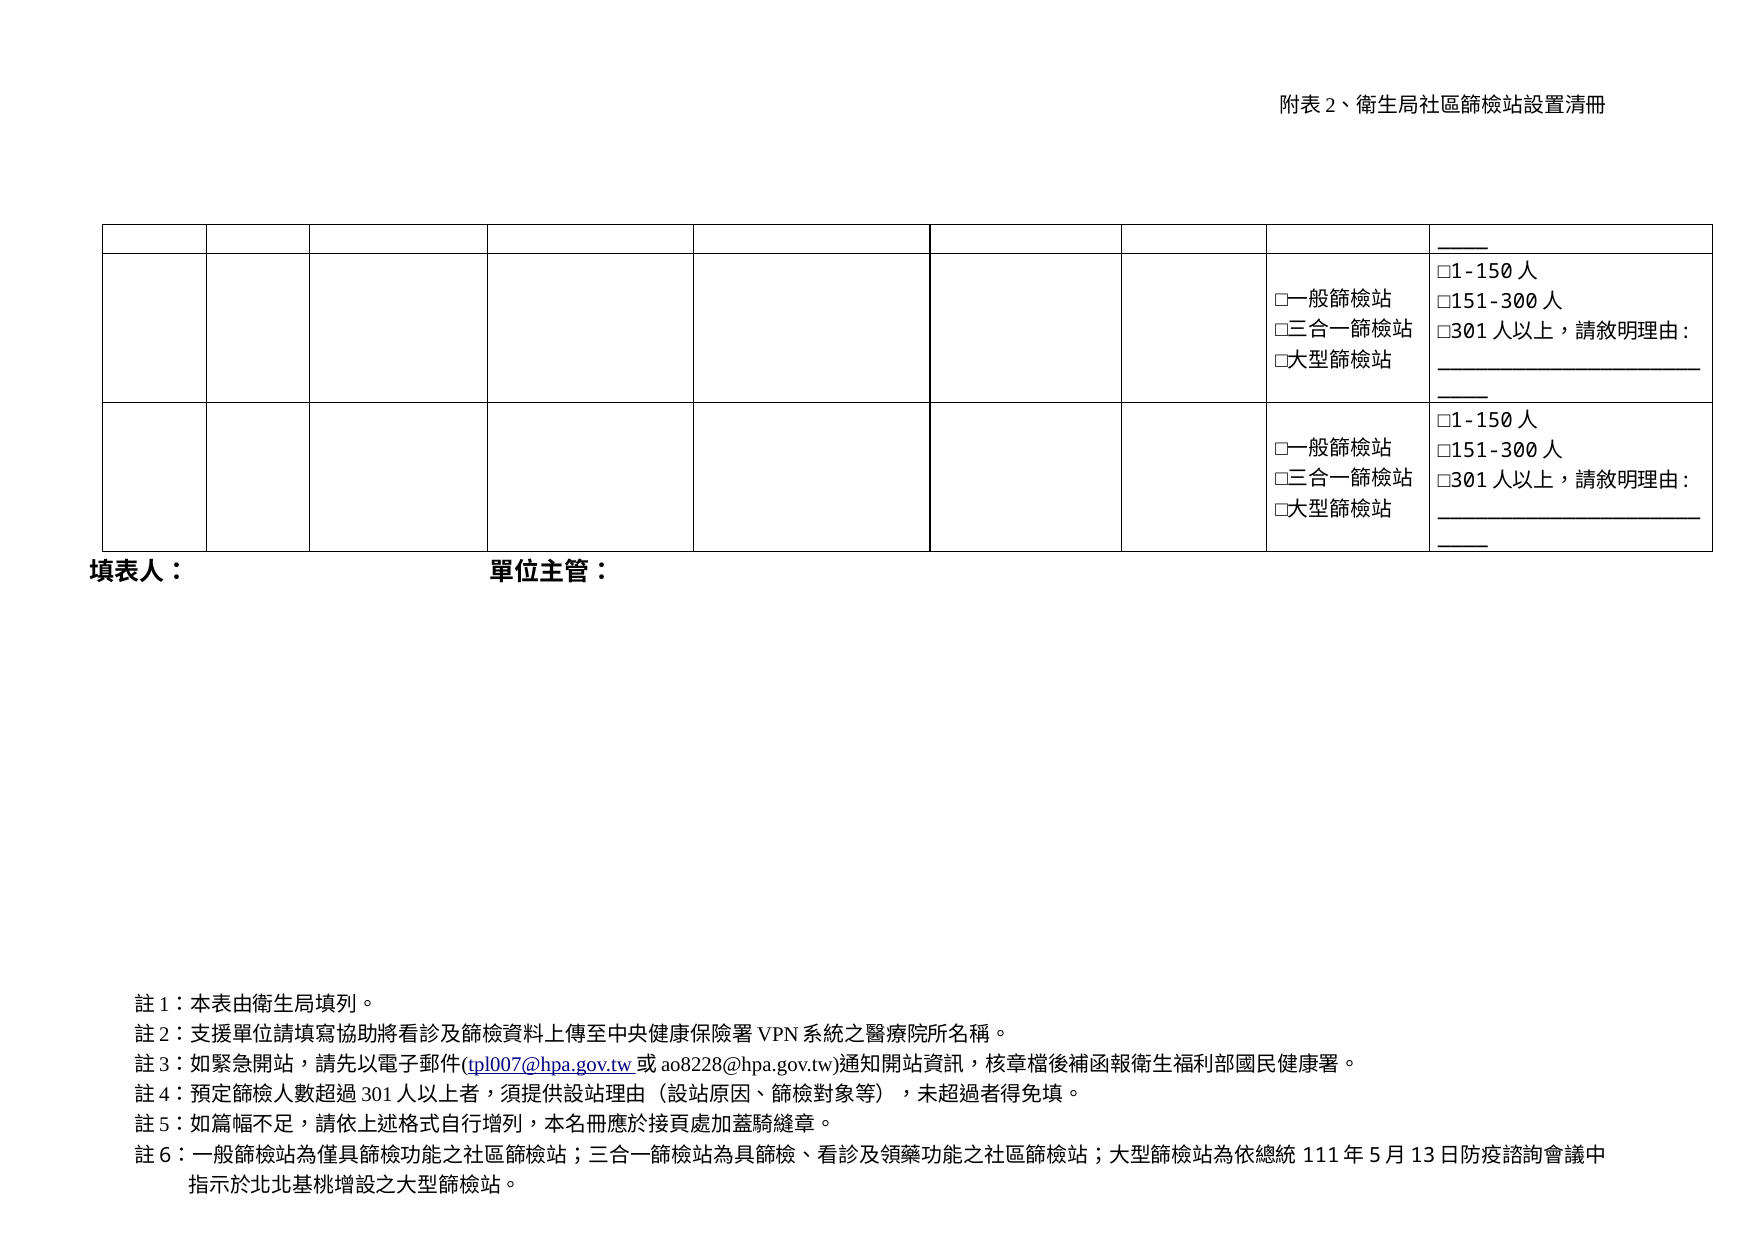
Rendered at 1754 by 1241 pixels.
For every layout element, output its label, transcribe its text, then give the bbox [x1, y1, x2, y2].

table_cell [931, 225, 1121, 253]
table_cell [488, 403, 693, 551]
table_cell [310, 225, 487, 253]
table_cell □一般篩檢站 □三合一篩檢站 □大型篩檢站 [1267, 403, 1429, 551]
table_cell □一般篩檢站 □三合一篩檢站 □大型篩檢站 [1267, 254, 1429, 402]
table_cell [488, 254, 693, 402]
table_cell [207, 254, 309, 402]
table_cell ____ [1430, 225, 1712, 253]
table_cell [1122, 403, 1266, 551]
table_cell [207, 403, 309, 551]
table_cell [103, 225, 206, 253]
table_cell [931, 403, 1121, 551]
table_cell [207, 225, 309, 253]
table_cell [1122, 225, 1266, 253]
table_cell [1122, 254, 1266, 402]
table_cell □1-150人 □151-300人 □301人以上，請敘明理由: _________________________ [1430, 403, 1712, 551]
table_cell [103, 403, 206, 551]
table_cell [694, 254, 929, 402]
table_cell [103, 254, 206, 402]
table_cell [931, 254, 1121, 402]
table_cell [310, 254, 487, 402]
table_cell □1-150人 □151-300人 □301人以上，請敘明理由: _________________________ [1430, 254, 1712, 402]
table_cell [310, 403, 487, 551]
table_cell [694, 403, 929, 551]
table_cell [694, 225, 929, 253]
table_cell [488, 225, 693, 253]
text 填表人： 單位主管： [89, 552, 1636, 588]
table_cell [1267, 225, 1429, 253]
